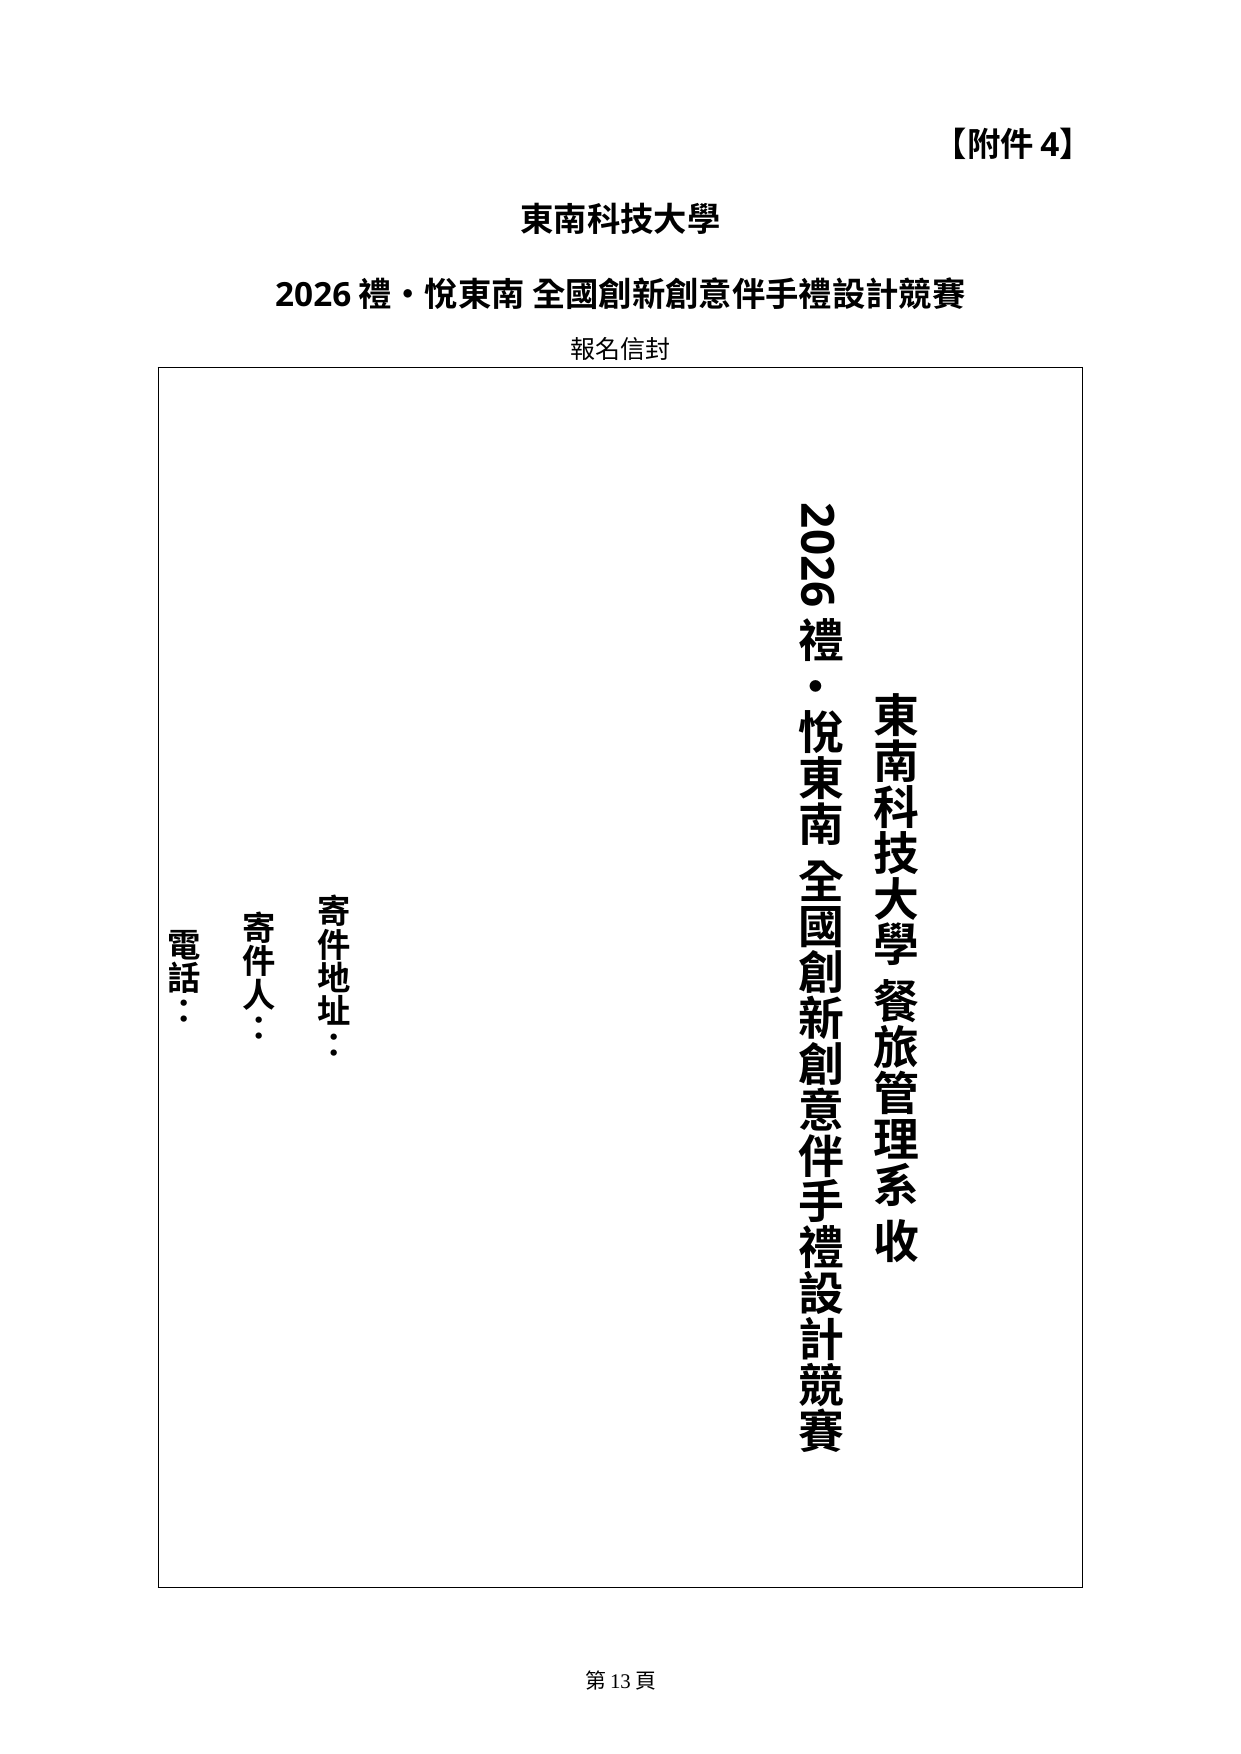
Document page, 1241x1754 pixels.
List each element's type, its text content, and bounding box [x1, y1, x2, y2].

text 2026禮•悅東南 全國創新創意伴手禮設計競賽 [148, 254, 1092, 329]
table_header 東南科技大學 餐旅管理系 收 2026禮•悅東南 全國創新創意伴手禮設計競賽 寄件地址： 寄件人： 電話： [159, 368, 1082, 1587]
text 報名信封 [148, 329, 1092, 367]
text 東南科技大學 [148, 179, 1092, 254]
text 【附件4】 [148, 104, 1092, 179]
